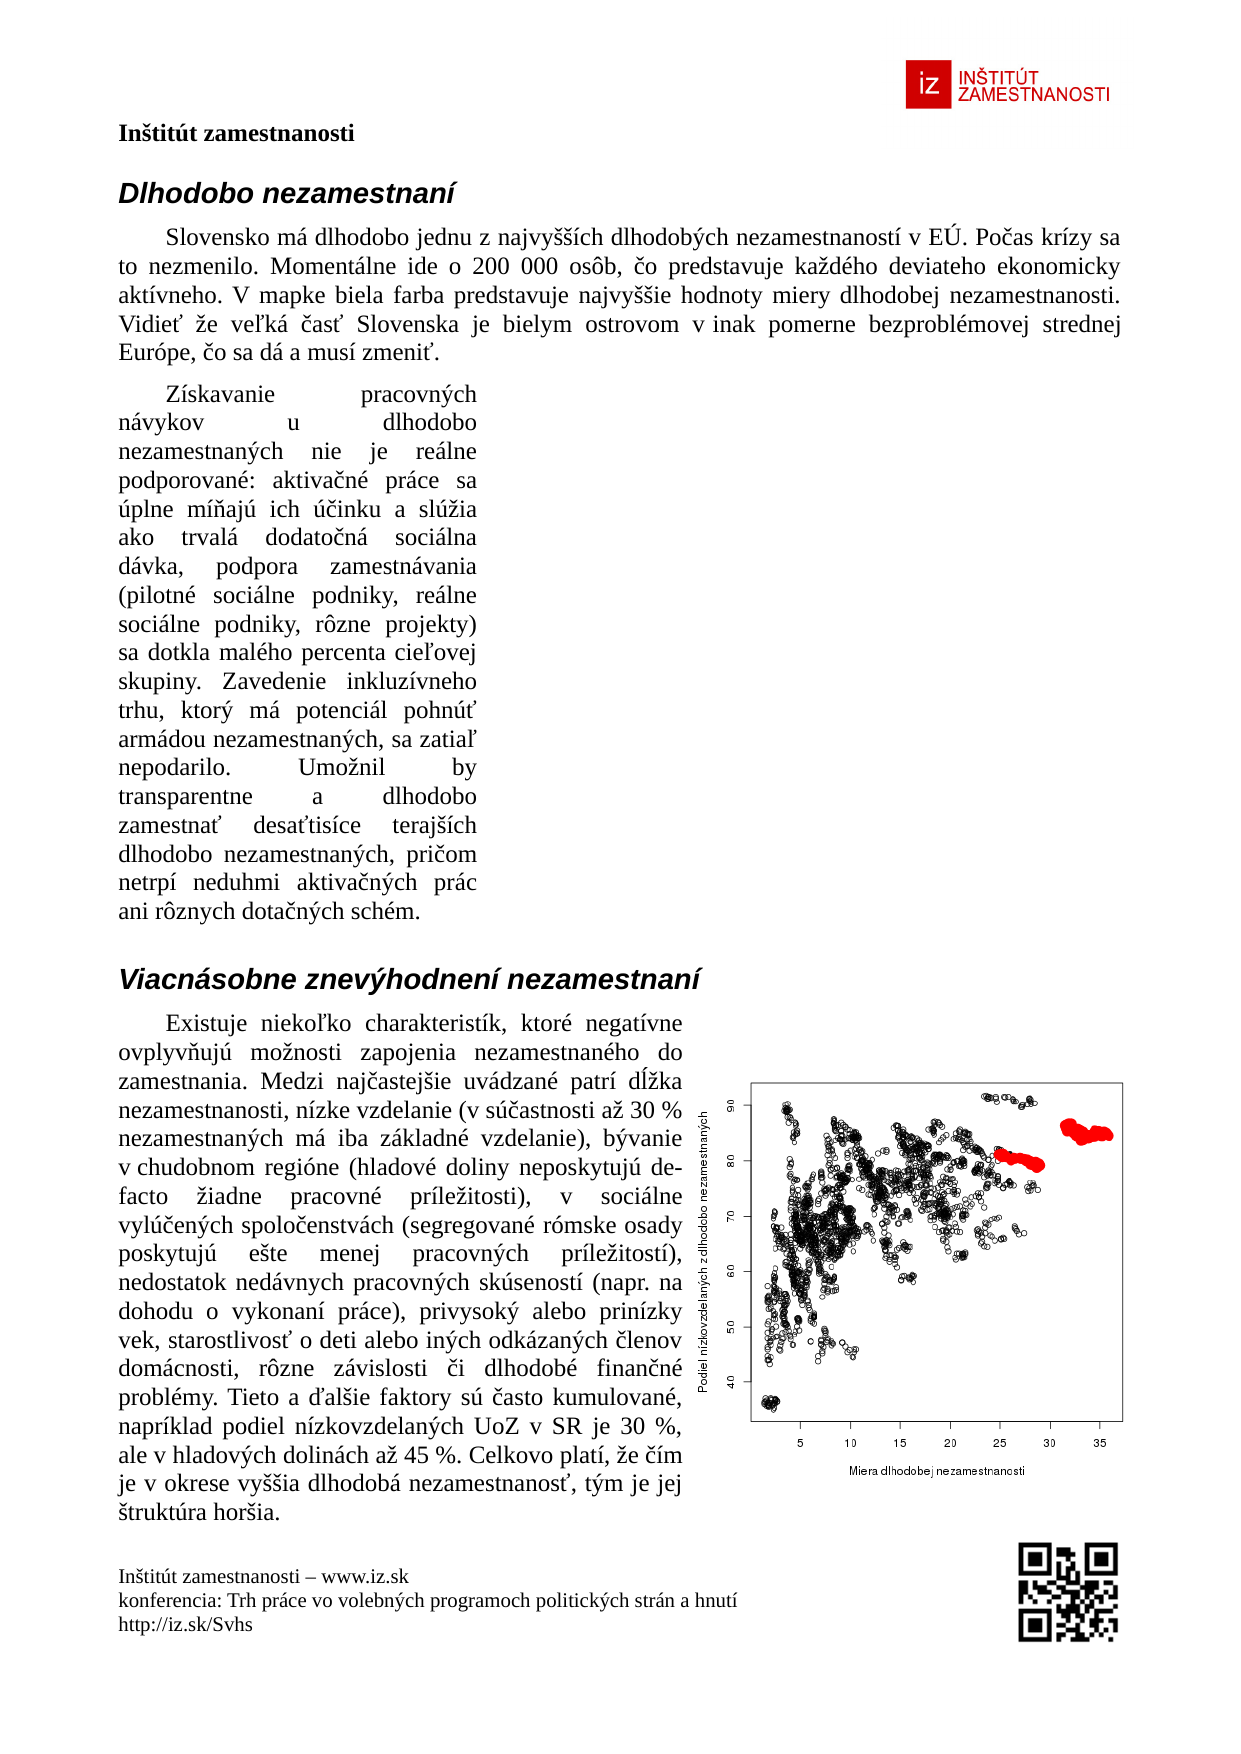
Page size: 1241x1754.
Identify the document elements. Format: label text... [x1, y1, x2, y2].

subtitle Dlhodobo nezamestnaní [118, 176, 1122, 210]
picture [694, 1025, 1151, 1493]
text Existuje niekoľko charakteristík, ktoré negatívne ovplyvňujú možnosti zapojenia nezamestnaného do zamestnania. Medzi najčastejšie uvádzané patrí dĺžka nezamestnanosti, nízke vzdelanie (v súčastnosti až 30 % nezamestnaných má iba základné vzdelanie), bývanie v chudobnom regióne (hladové doliny neposkytujú de-facto žiadne pracovné príležitosti), v sociálne vylúčených spoločenstvách (segregované rómske osady poskytujú ešte menej pracovných príležitostí), nedostatok nedávnych pracovných skúseností (napr. na dohodu o vykonaní práce), privysoký alebo prinízky vek, starostlivosť o deti alebo iných odkázaných členov domácnosti, rôzne závislosti či dlhodobé finančné problémy. Tieto a ďalšie faktory sú často kumulované, napríklad podiel nízkovzdelaných UoZ v SR je 30 %, ale v hladových dolinách až 45 %. Celkovo platí, že čím je v okrese vyššia dlhodobá nezamestnanosť, tým je jej štruktúra horšia. [118, 1008, 1122, 1526]
text Získavanie pracovných návykov u dlhodobo nezamestnaných nie je reálne podporované: aktivačné práce sa úplne míňajú ich účinku a slúžia ako trvalá dodatočná sociálna dávka, podpora zamestnávania (pilotné sociálne podniky, reálne sociálne podniky, rôzne projekty) sa dotkla malého percenta cieľovej skupiny. Zavedenie inkluzívneho trhu, ktorý má potenciál pohnúť armádou nezamestnaných, sa zatiaľ nepodarilo. Umožnil by transparentne a dlhodobo zamestnať desaťtisíce terajších dlhodobo nezamestnaných, pričom netrpí neduhmi aktivačných prác ani rôznych dotačných schém. [118, 379, 1122, 925]
subtitle Viacnásobne znevýhodnení nezamestnaní [118, 962, 1122, 996]
picture [880, 17, 1134, 149]
picture [1000, 1524, 1137, 1661]
text Slovensko má dlhodobo jednu z najvyšších dlhodobých nezamestnaností v EÚ. Počas krízy sa to nezmenilo. Momentálne ide o 200 000 osôb, čo predstavuje každého deviateho ekonomicky aktívneho. V mapke biela farba predstavuje najvyššie hodnoty miery dlhodobej nezamestnanosti. Vidieť že veľká časť Slovenska je bielym ostrovom v inak pomerne bezproblémovej strednej Európe, čo sa dá a musí zmeniť. [118, 222, 1122, 366]
